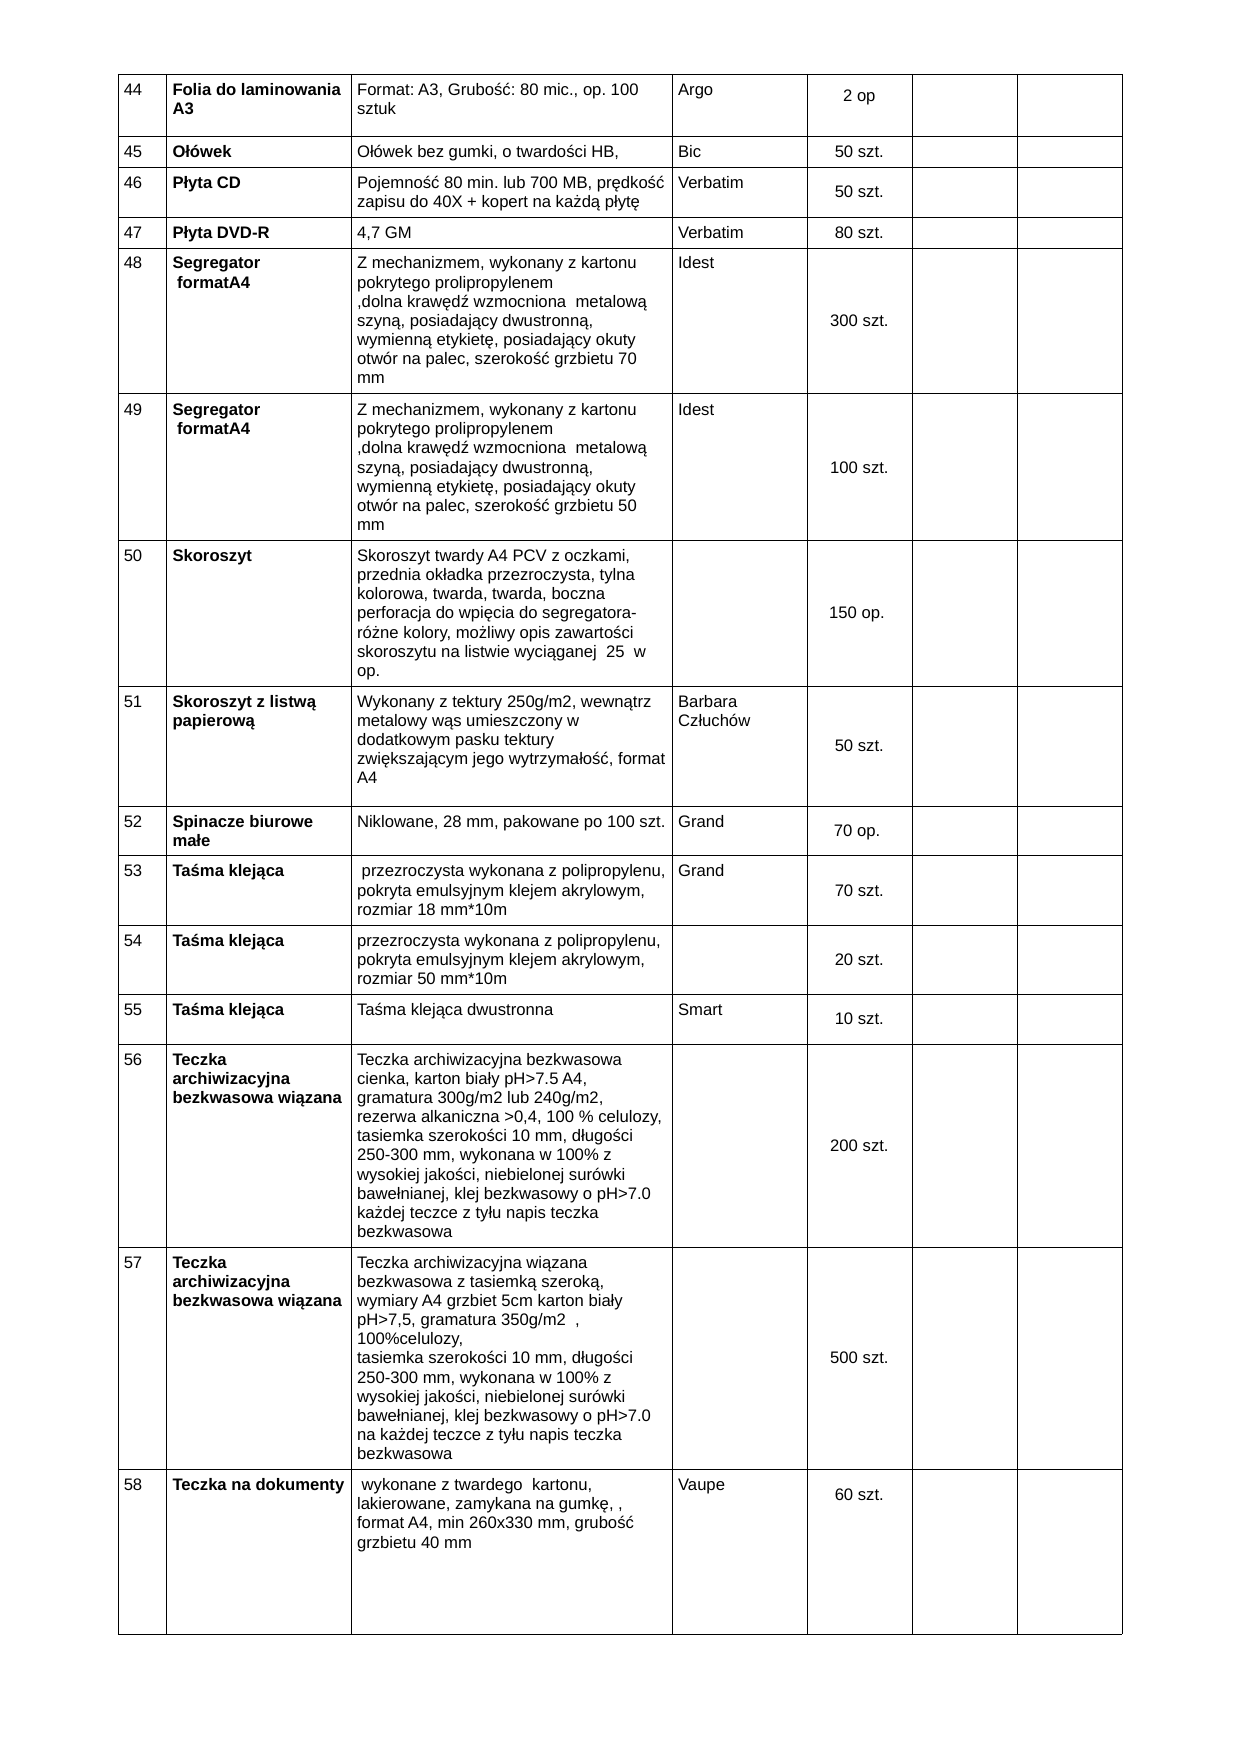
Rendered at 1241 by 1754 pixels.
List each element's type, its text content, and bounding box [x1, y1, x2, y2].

table_cell Argo [673, 75, 807, 136]
table_cell Pojemność 80 min. lub 700 MB, prędkość zapisu do 40X + kopert na każdą płytę [352, 168, 672, 217]
table_cell Folia do laminowania A3 [167, 75, 351, 136]
table_cell [913, 1248, 1017, 1469]
table_cell 4,7 GM [352, 218, 672, 247]
table_cell Taśma klejąca [167, 926, 351, 993]
table_cell 50 szt. [808, 137, 912, 167]
table_cell Spinacze biurowe małe [167, 807, 351, 855]
table_cell 100 szt. [808, 394, 912, 540]
table_cell 70 op. [808, 807, 912, 855]
table_cell Taśma klejąca dwustronna [352, 995, 672, 1043]
table_cell Verbatim [673, 218, 807, 247]
table_cell 2 op [808, 75, 912, 136]
table_cell przezroczysta wykonana z polipropylenu, pokryta emulsyjnym klejem akrylowym, rozmiar 18 mm*10m [352, 856, 672, 924]
table_cell 150 op. [808, 541, 912, 686]
table_cell 49 [119, 394, 166, 540]
table_cell Z mechanizmem, wykonany z kartonu pokrytego prolipropylenem ,dolna krawędź wzmocniona metalową szyną, posiadający dwustronną, wymienną etykietę, posiadający okuty otwór na palec, szerokość grzbietu 70 mm [352, 249, 672, 393]
table_cell 45 [119, 137, 166, 167]
table_cell Skoroszyt [167, 541, 351, 686]
table_cell [1018, 249, 1122, 393]
table_cell Niklowane, 28 mm, pakowane po 100 szt. [352, 807, 672, 855]
table_cell Grand [673, 856, 807, 924]
table_cell [913, 137, 1017, 167]
table_cell 50 [119, 541, 166, 686]
table_cell przezroczysta wykonana z polipropylenu, pokryta emulsyjnym klejem akrylowym, rozmiar 50 mm*10m [352, 926, 672, 993]
table_cell Teczka na dokumenty [167, 1470, 351, 1634]
table_cell [673, 1248, 807, 1469]
table_cell 80 szt. [808, 218, 912, 247]
table_cell [913, 541, 1017, 686]
table_cell Barbara Człuchów [673, 687, 807, 806]
table_cell [1018, 995, 1122, 1043]
table_cell Płyta CD [167, 168, 351, 217]
table_cell Skoroszyt twardy A4 PCV z oczkami, przednia okładka przezroczysta, tylna kolorowa, twarda, twarda, boczna perforacja do wpięcia do segregatora- różne kolory, możliwy opis zawartości skoroszytu na listwie wyciąganej 25 w op. [352, 541, 672, 686]
table_cell Płyta DVD-R [167, 218, 351, 247]
table_cell [913, 856, 1017, 924]
table_cell Smart [673, 995, 807, 1043]
table_cell Format: A3, Grubość: 80 mic., op. 100 sztuk [352, 75, 672, 136]
table_cell [1018, 218, 1122, 247]
table_cell Idest [673, 394, 807, 540]
table_cell Vaupe [673, 1470, 807, 1634]
table_cell [1018, 75, 1122, 136]
table_cell [913, 1470, 1017, 1634]
table_cell [673, 541, 807, 686]
table_cell 46 [119, 168, 166, 217]
table_cell [1018, 541, 1122, 686]
table_cell [913, 687, 1017, 806]
table_cell wykonane z twardego kartonu, lakierowane, zamykana na gumkę, , format A4, min 260x330 mm, grubość grzbietu 40 mm [352, 1470, 672, 1634]
table_cell 54 [119, 926, 166, 993]
table_cell [913, 249, 1017, 393]
table_cell [913, 807, 1017, 855]
table_cell Teczka archiwizacyjna wiązana bezkwasowa z tasiemką szeroką, wymiary A4 grzbiet 5cm karton biały pH>7,5, gramatura 350g/m2 , 100%celulozy, tasiemka szerokości 10 mm, długości 250-300 mm, wykonana w 100% z wysokiej jakości, niebielonej surówki bawełnianej, klej bezkwasowy o pH>7.0 na każdej teczce z tyłu napis teczka bezkwasowa [352, 1248, 672, 1469]
table_cell 57 [119, 1248, 166, 1469]
table_cell [913, 926, 1017, 993]
table_cell [913, 1045, 1017, 1247]
table_cell [1018, 137, 1122, 167]
table_cell Wykonany z tektury 250g/m2, wewnątrz metalowy wąs umieszczony w dodatkowym pasku tektury zwiększającym jego wytrzymałość, format A4 [352, 687, 672, 806]
table_cell [673, 1045, 807, 1247]
table_cell 500 szt. [808, 1248, 912, 1469]
table_cell 48 [119, 249, 166, 393]
table_cell 300 szt. [808, 249, 912, 393]
table_cell Teczka archiwizacyjna bezkwasowa cienka, karton biały pH>7.5 A4, gramatura 300g/m2 lub 240g/m2, rezerwa alkaniczna >0,4, 100 % celulozy, tasiemka szerokości 10 mm, długości 250-300 mm, wykonana w 100% z wysokiej jakości, niebielonej surówki bawełnianej, klej bezkwasowy o pH>7.0 każdej teczce z tyłu napis teczka bezkwasowa [352, 1045, 672, 1247]
table_cell Teczka archiwizacyjna bezkwasowa wiązana [167, 1045, 351, 1247]
table_cell [913, 995, 1017, 1043]
table_cell 44 [119, 75, 166, 136]
table_cell 58 [119, 1470, 166, 1634]
table_cell 47 [119, 218, 166, 247]
table_cell [1018, 1248, 1122, 1469]
table_cell 52 [119, 807, 166, 855]
table_cell Grand [673, 807, 807, 855]
table_cell 55 [119, 995, 166, 1043]
table_cell Skoroszyt z listwą papierową [167, 687, 351, 806]
table_cell [1018, 1045, 1122, 1247]
table_cell 10 szt. [808, 995, 912, 1043]
table_cell 60 szt. [808, 1470, 912, 1634]
table_cell [1018, 394, 1122, 540]
table_cell [1018, 856, 1122, 924]
table_cell [1018, 926, 1122, 993]
table_cell 51 [119, 687, 166, 806]
table_cell 53 [119, 856, 166, 924]
table_cell [1018, 168, 1122, 217]
table_cell Bic [673, 137, 807, 167]
table_cell 50 szt. [808, 168, 912, 217]
table_cell Ołówek [167, 137, 351, 167]
table_cell 50 szt. [808, 687, 912, 806]
table_cell 70 szt. [808, 856, 912, 924]
table_cell [1018, 807, 1122, 855]
table_cell 56 [119, 1045, 166, 1247]
table_cell Segregator formatA4 [167, 249, 351, 393]
table_cell Segregator formatA4 [167, 394, 351, 540]
table_cell [913, 394, 1017, 540]
table_cell Ołówek bez gumki, o twardości HB, [352, 137, 672, 167]
table_cell [1018, 1470, 1122, 1634]
table_cell [673, 926, 807, 993]
table_cell 20 szt. [808, 926, 912, 993]
table_cell [913, 75, 1017, 136]
table_cell Z mechanizmem, wykonany z kartonu pokrytego prolipropylenem ,dolna krawędź wzmocniona metalową szyną, posiadający dwustronną, wymienną etykietę, posiadający okuty otwór na palec, szerokość grzbietu 50 mm [352, 394, 672, 540]
table_cell Taśma klejąca [167, 995, 351, 1043]
table_cell Teczka archiwizacyjna bezkwasowa wiązana [167, 1248, 351, 1469]
table_cell [913, 218, 1017, 247]
table_cell Idest [673, 249, 807, 393]
table_cell Verbatim [673, 168, 807, 217]
table_cell Taśma klejąca [167, 856, 351, 924]
table_cell [1018, 687, 1122, 806]
table_cell [913, 168, 1017, 217]
table_cell 200 szt. [808, 1045, 912, 1247]
